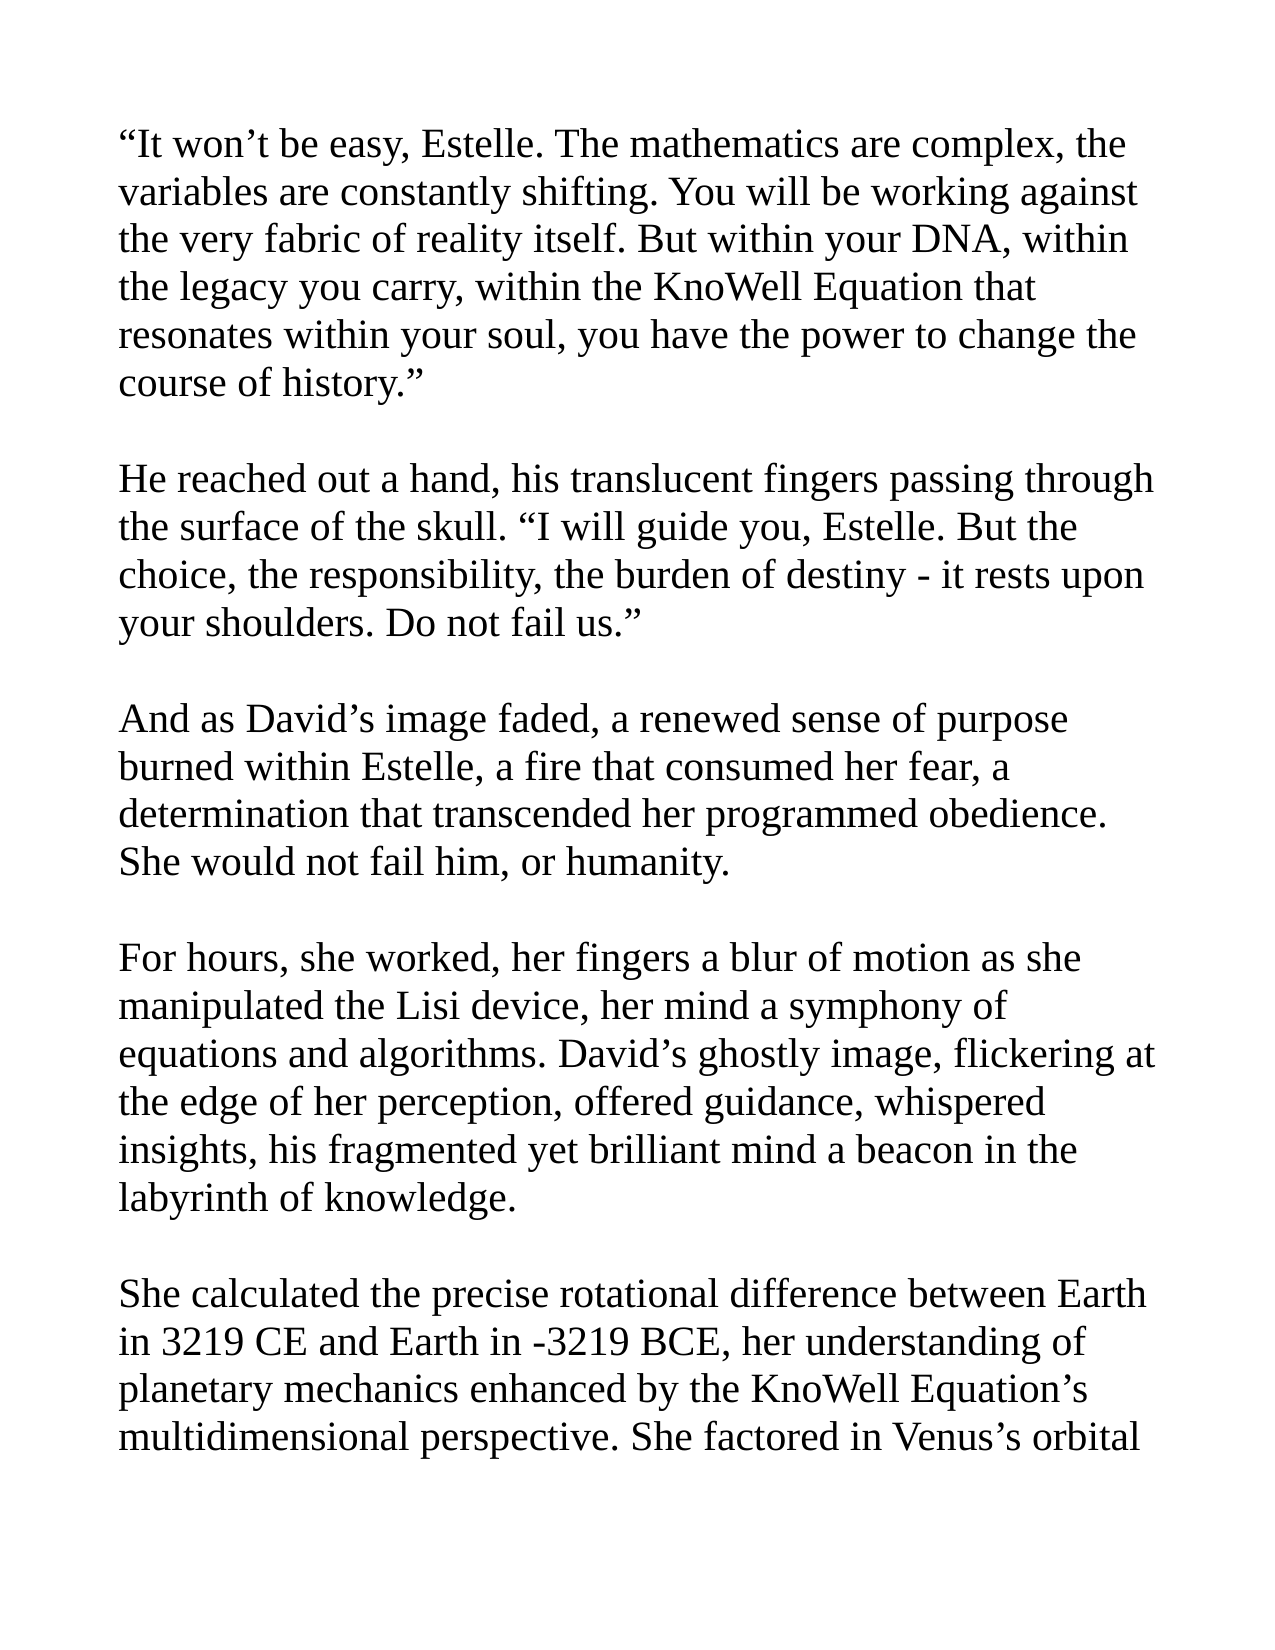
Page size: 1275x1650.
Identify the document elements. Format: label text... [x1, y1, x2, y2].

text He reached out a hand, his translucent fingers passing through the surface of the skull. “I will guide you, Estelle. But the choice, the responsibility, the burden of destiny - it rests upon your shoulders. Do not fail us.” [118, 453, 1157, 645]
text She calculated the precise rotational difference between Earth in 3219 CE and Earth in -3219 BCE, her understanding of planetary mechanics enhanced by the KnoWell Equation’s multidimensional perspective. She factored in Venus’s orbital [118, 1268, 1157, 1460]
text And as David’s image faded, a renewed sense of purpose burned within Estelle, a fire that consumed her fear, a determination that transcended her programmed obedience. She would not fail him, or humanity. [118, 693, 1157, 885]
text For hours, she worked, her fingers a blur of motion as she manipulated the Lisi device, her mind a symphony of equations and algorithms. David’s ghostly image, flickering at the edge of her perception, offered guidance, whispered insights, his fragmented yet brilliant mind a beacon in the labyrinth of knowledge. [118, 933, 1157, 1220]
text “It won’t be easy, Estelle. The mathematics are complex, the variables are constantly shifting. You will be working against the very fabric of reality itself. But within your DNA, within the legacy you carry, within the KnoWell Equation that resonates within your soul, you have the power to change the course of history.” [118, 118, 1157, 406]
